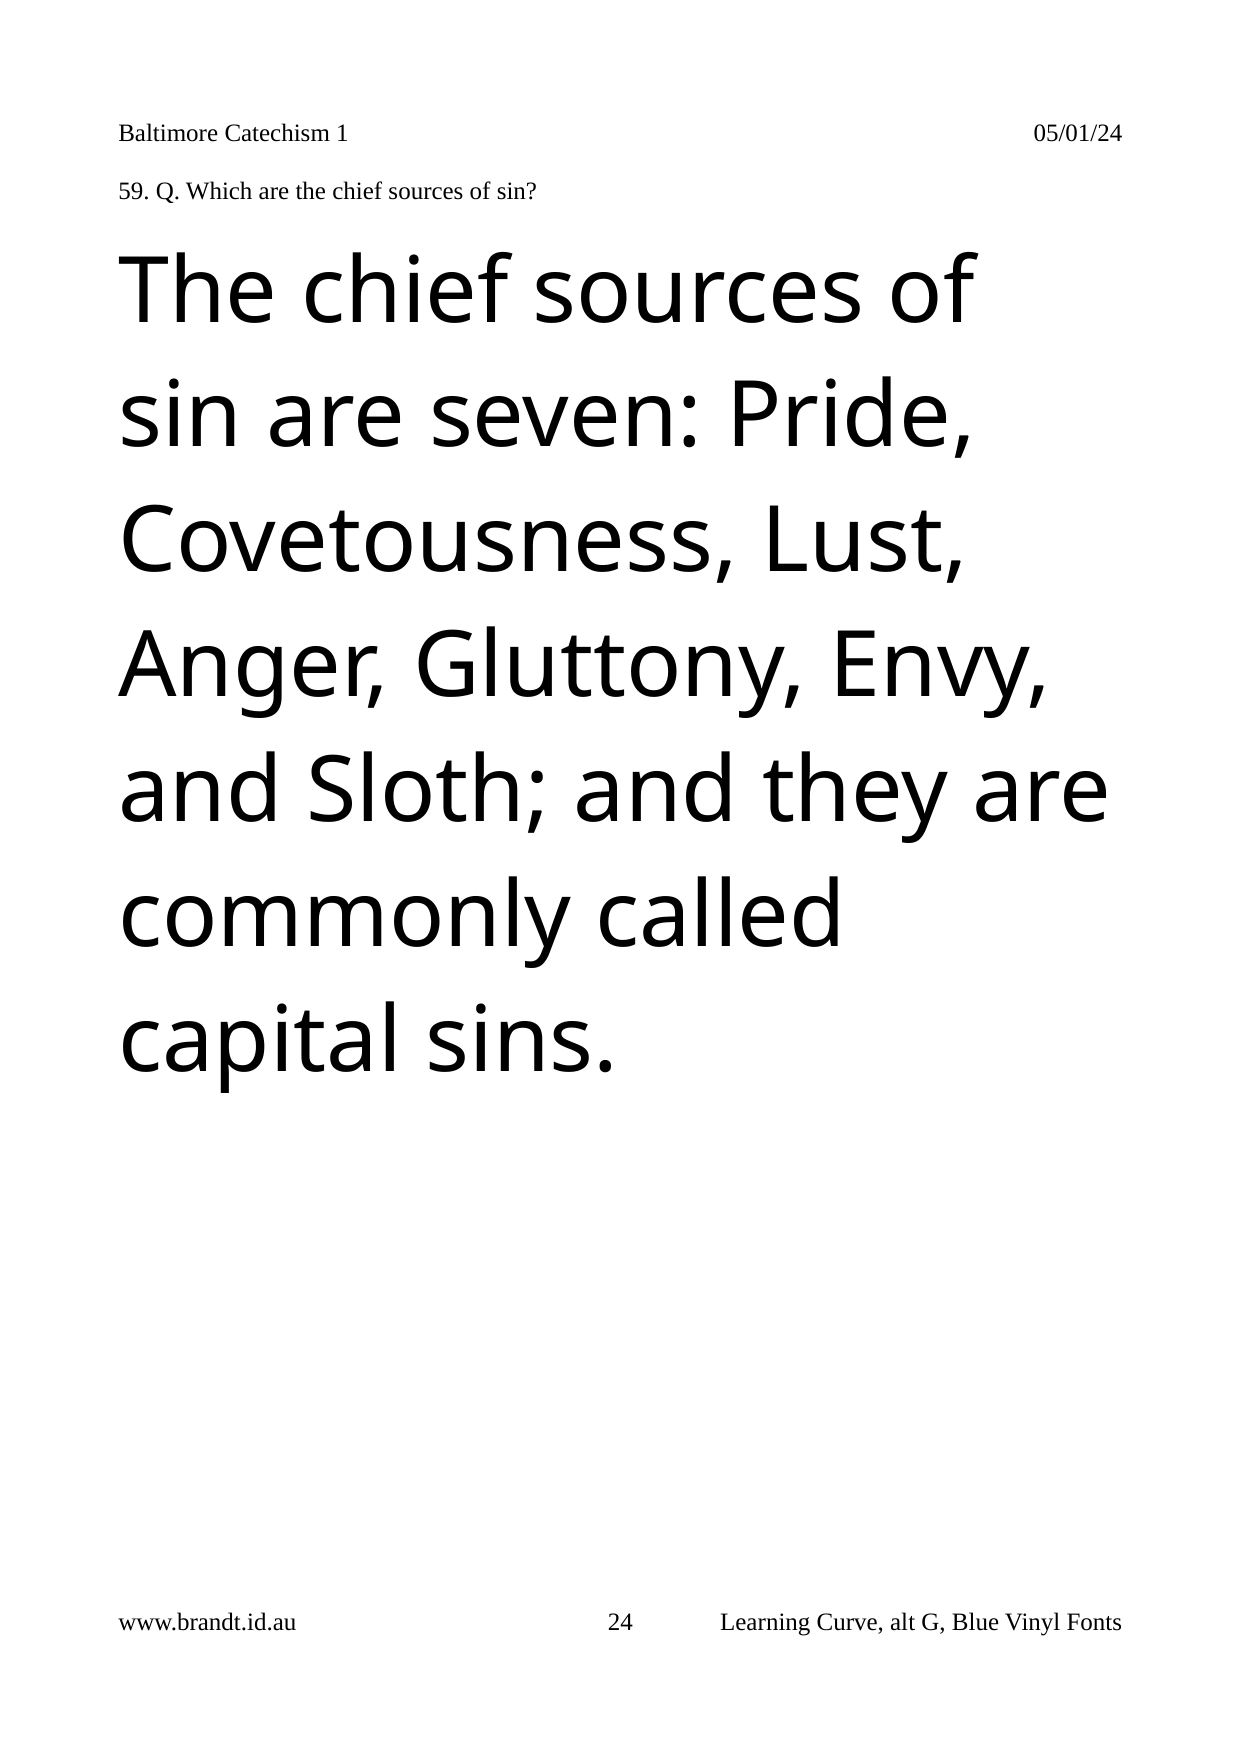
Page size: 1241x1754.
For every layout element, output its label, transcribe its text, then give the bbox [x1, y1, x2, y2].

text The chief sources of sin are seven: Pride, Covetousness, Lust, Anger, Gluttony, Envy, and Sloth; and they are commonly called capital sins. [118, 224, 1122, 1098]
text 59. Q. Which are the chief sources of sin? [118, 176, 1122, 205]
